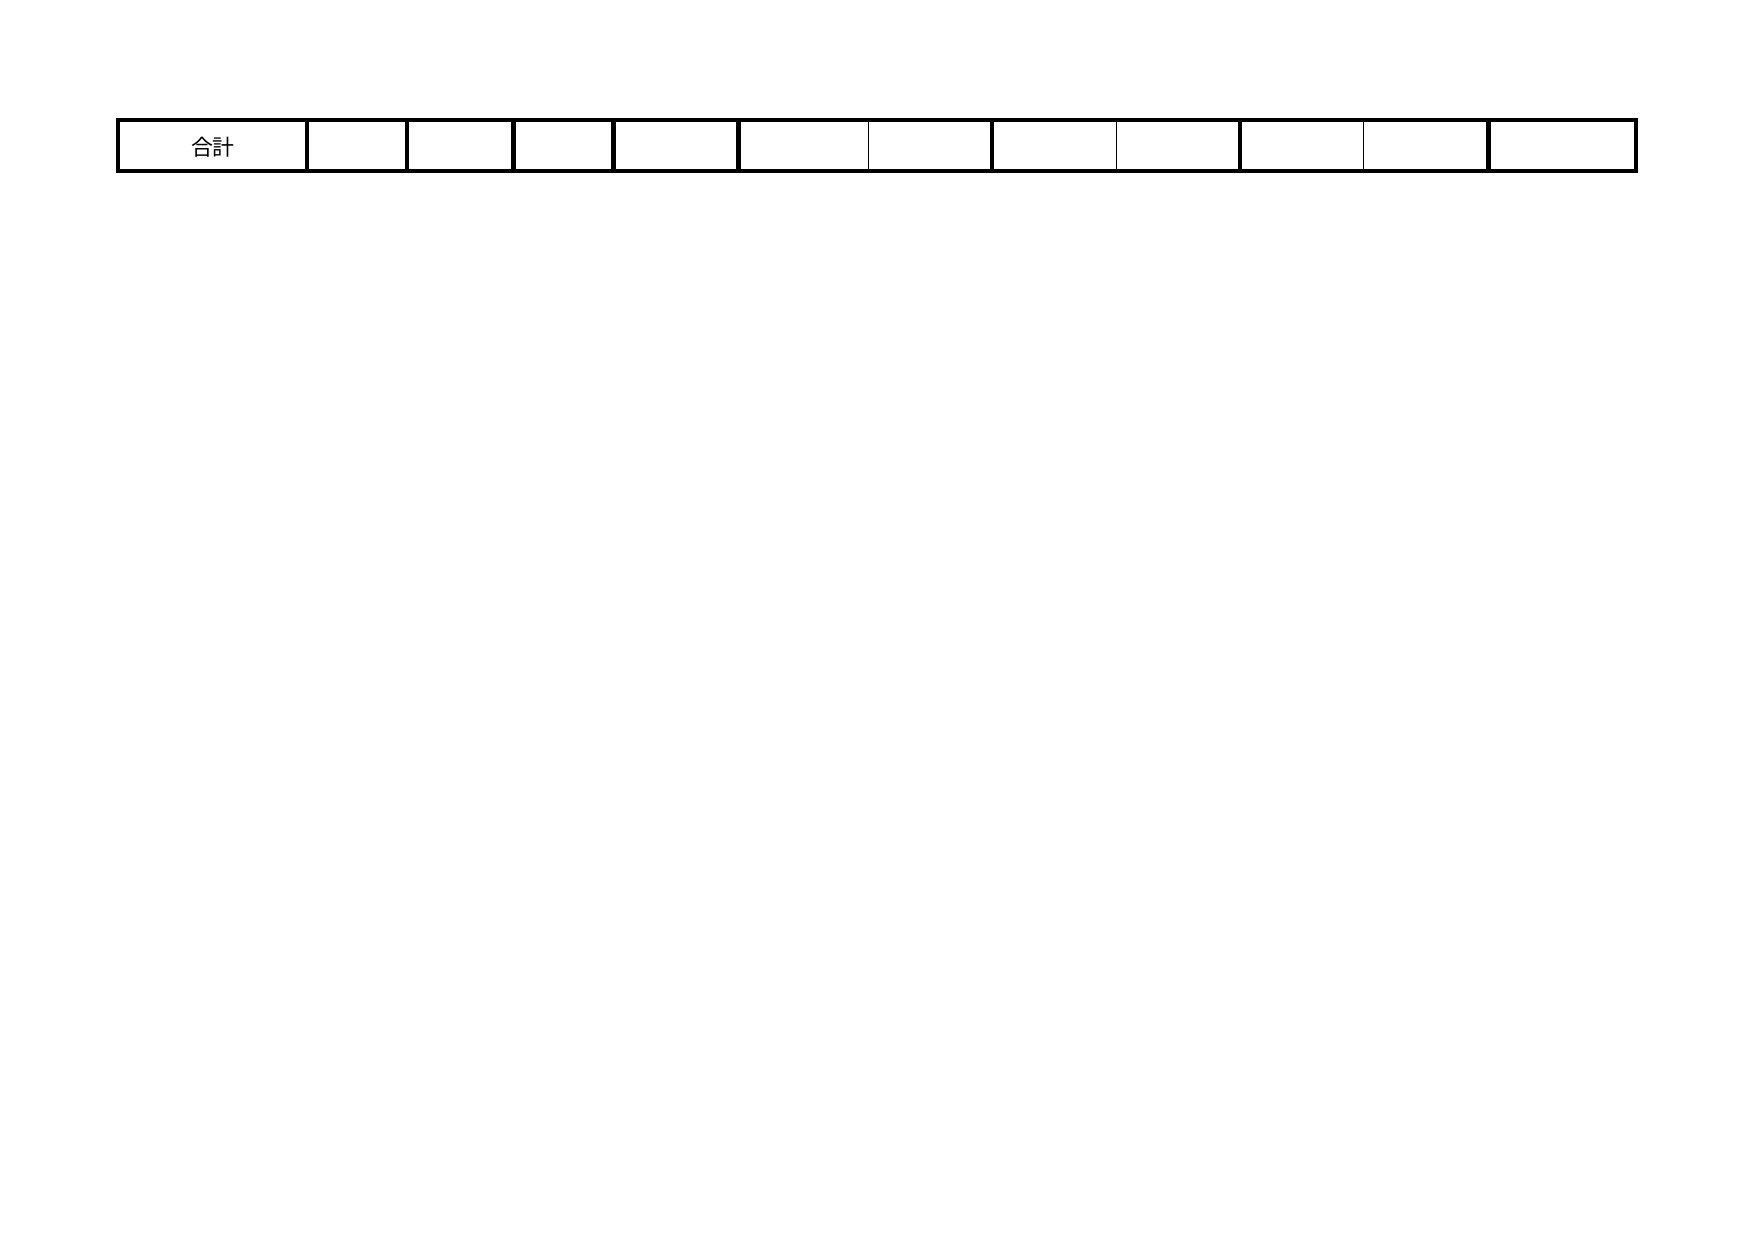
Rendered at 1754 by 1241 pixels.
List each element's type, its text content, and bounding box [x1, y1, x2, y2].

table_cell [409, 122, 511, 169]
table_cell [1117, 122, 1238, 169]
table_cell [309, 122, 405, 169]
table_cell [1242, 122, 1363, 169]
table_cell [869, 122, 990, 169]
table_cell [1364, 122, 1486, 169]
table_cell [616, 122, 736, 169]
table_cell [994, 122, 1116, 169]
table_cell [516, 122, 611, 169]
table_cell [1491, 122, 1634, 169]
table_cell [741, 122, 868, 169]
table_cell 合計 [120, 122, 305, 169]
